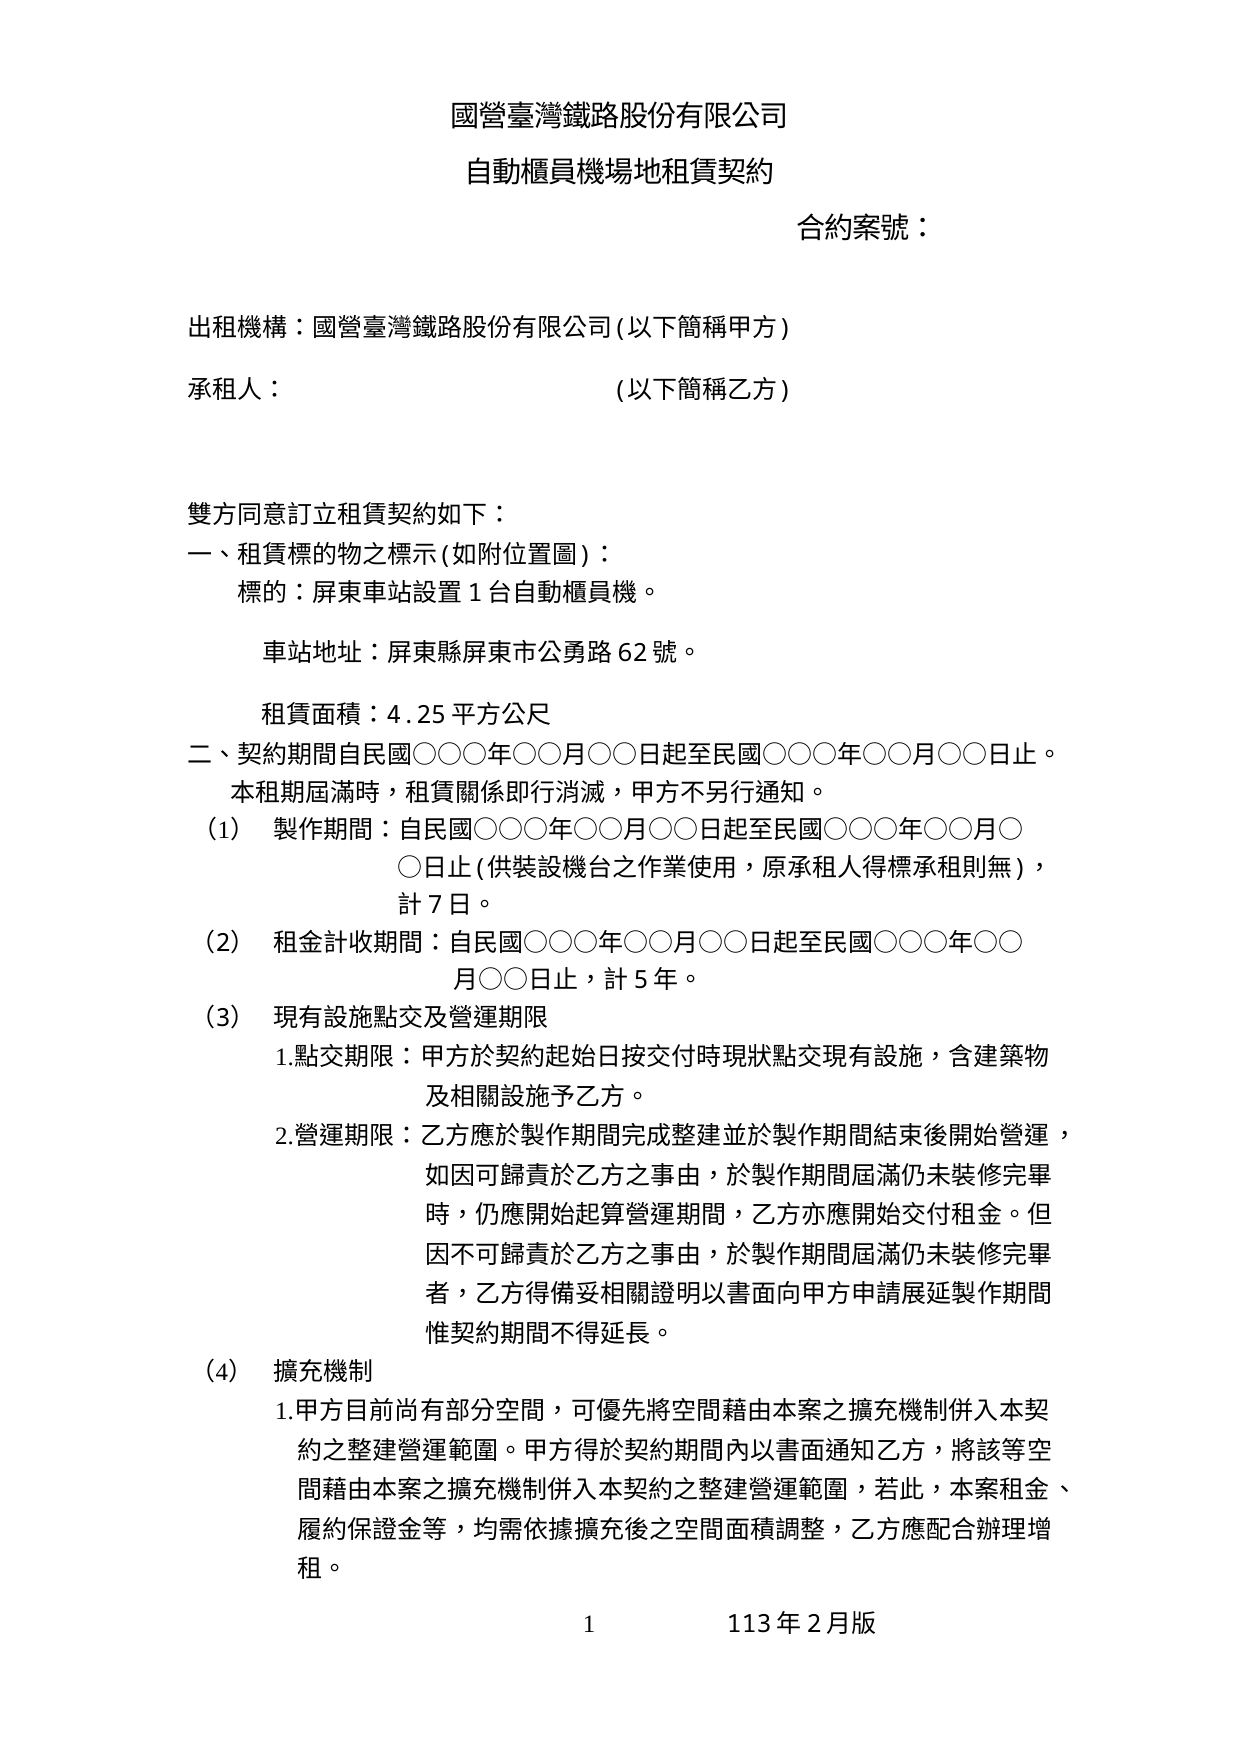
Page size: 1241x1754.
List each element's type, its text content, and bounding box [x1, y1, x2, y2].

list 現有設施點交及營運期限 [190, 996, 1047, 1034]
text 標的：屏東車站設置1台自動櫃員機。 [237, 571, 1053, 609]
text 自動櫃員機場地租賃契約 [187, 152, 1053, 190]
list 製作期間：自民國○○○年○○月○○日起至民國○○○年○○月○○日止(供裝設機台之作業使用，原承租人得標承租則無)，計7日。 [192, 809, 1047, 921]
list 租金計收期間：自民國○○○年○○月○○日起至民國○○○年○○月○○日止，計5年。 [190, 921, 1047, 996]
text 1.甲方目前尚有部分空間，可優先將空間藉由本案之擴充機制併入本契約之整建營運範圍。甲方得於契約期間內以書面通知乙方，將該等空間藉由本案之擴充機制併入本契約之整建營運範圍，若此，本案租金、履約保證金等，均需依據擴充後之空間面積調整，乙方應配合辦理增租。 [275, 1388, 1053, 1586]
list 擴充機制 [190, 1350, 1047, 1388]
text 2.營運期限：乙方應於製作期間完成整建並於製作期間結束後開始營運，如因可歸責於乙方之事由，於製作期間屆滿仍未裝修完畢時，仍應開始起算營運期間，乙方亦應開始交付租金。但因不可歸責於乙方之事由，於製作期間屆滿仍未裝修完畢者，乙方得備妥相關證明以書面向甲方申請展延製作期間，惟契約期間不得延長。 [275, 1113, 1053, 1350]
text 租賃面積：4.25平方公尺 [257, 671, 1053, 734]
text 合約案號： [187, 209, 1053, 246]
text 雙方同意訂立租賃契約如下： [187, 471, 1053, 534]
text 一、租賃標的物之標示(如附位置圖)： [187, 534, 1053, 571]
text 國營臺灣鐵路股份有限公司 [187, 96, 1053, 134]
text 二、契約期間自民國○○○年○○月○○日起至民國○○○年○○月○○日止。本租期屆滿時，租賃關係即行消滅，甲方不另行通知。 [187, 734, 1053, 809]
text 車站地址：屏東縣屏東市公勇路62號。 [262, 609, 1053, 671]
text 1.點交期限：甲方於契約起始日按交付時現狀點交現有設施，含建築物及相關設施予乙方。 [275, 1034, 1053, 1113]
text 承租人： (以下簡稱乙方) [187, 346, 1053, 409]
text 出租機構：國營臺灣鐵路股份有限公司(以下簡稱甲方) [187, 284, 1053, 346]
